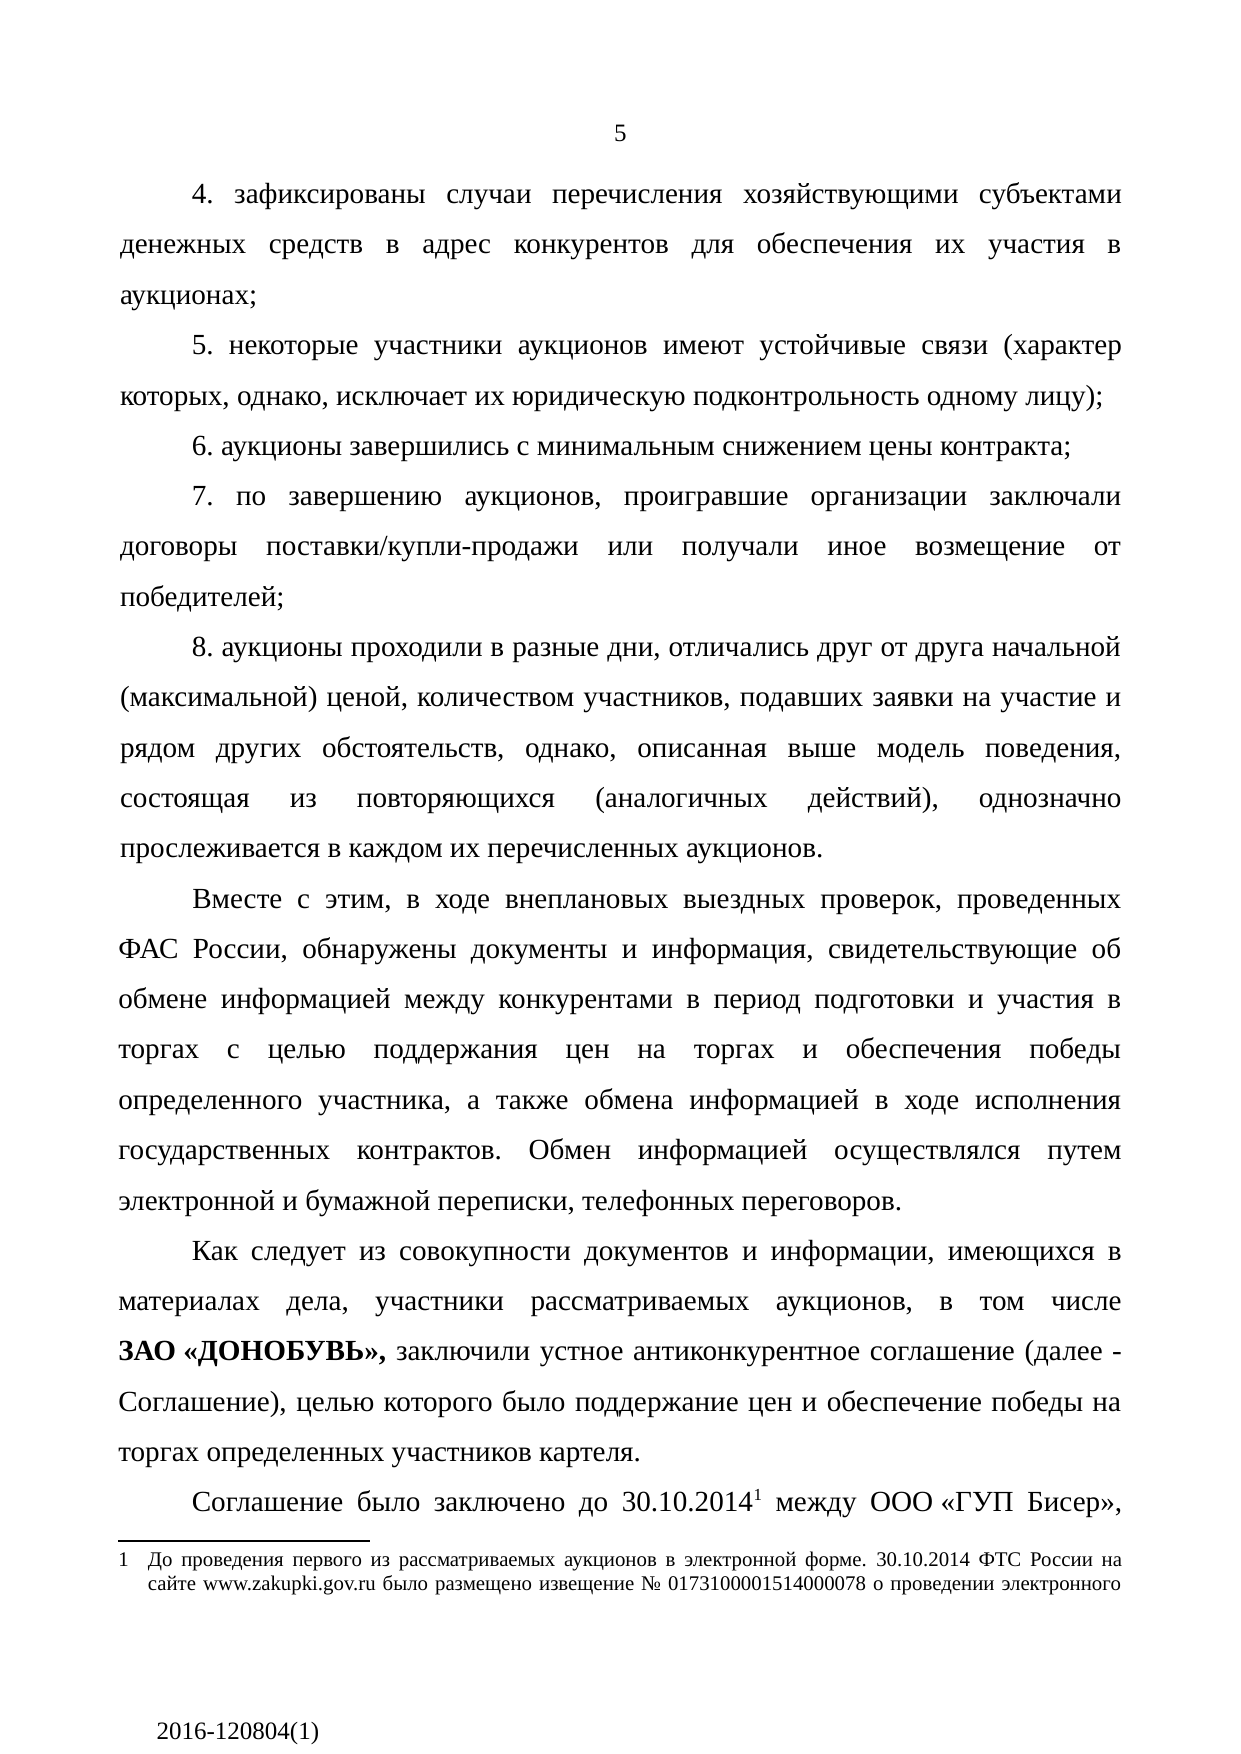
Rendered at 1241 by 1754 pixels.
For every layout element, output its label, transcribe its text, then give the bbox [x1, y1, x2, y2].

text Как следует из совокупности документов и информации, имеющихся в материалах дела, участники рассматриваемых аукционов, в том числе ЗАО «ДОНОБУВЬ», заключили устное антиконкурентное соглашение (далее - Соглашение), целью которого было поддержание цен и обеспечение победы на торгах определенных участников картеля. [118, 1233, 1122, 1468]
text До проведения первого из рассматриваемых аукционов в электронной форме. 30.10.2014 ФТС России на сайте www.zakupki.gov.ru было размещено извещение № 0173100001514000078 о проведении электронного [118, 1547, 1122, 1595]
text Соглашение было заключено до 30.10.2014 между ООО «ГУП Бисер», [118, 1484, 1122, 1518]
list некоторые участники аукционов имеют устойчивые связи (характер которых, однако, исключает их юридическую подконтрольность одному лицу); [120, 327, 1122, 411]
list зафиксированы случаи перечисления хозяйствующими субъектами денежных средств в адрес конкурентов для обеспечения их участия в аукционах; [120, 176, 1122, 311]
list аукционы завершились с минимальным снижением цены контракта; [120, 428, 1122, 461]
list аукционы проходили в разные дни, отличались друг от друга начальной (максимальной) ценой, количеством участников, подавших заявки на участие и рядом других обстоятельств, однако, описанная выше модель поведения, состоящая из повторяющихся (аналогичных действий), однозначно прослеживается в каждом их перечисленных аукционов. [120, 629, 1122, 864]
text Вместе с этим, в ходе внеплановых выездных проверок, проведенных ФАС России, обнаружены документы и информация, свидетельствующие об обмене информацией между конкурентами в период подготовки и участия в торгах с целью поддержания цен на торгах и обеспечения победы определенного участника, а также обмена информацией в ходе исполнения государственных контрактов. Обмен информацией осуществлялся путем электронной и бумажной переписки, телефонных переговоров. [118, 881, 1122, 1216]
list по завершению аукционов, проигравшие организации заключали договоры поставки/купли-продажи или получали иное возмещение от победителей; [120, 478, 1122, 612]
